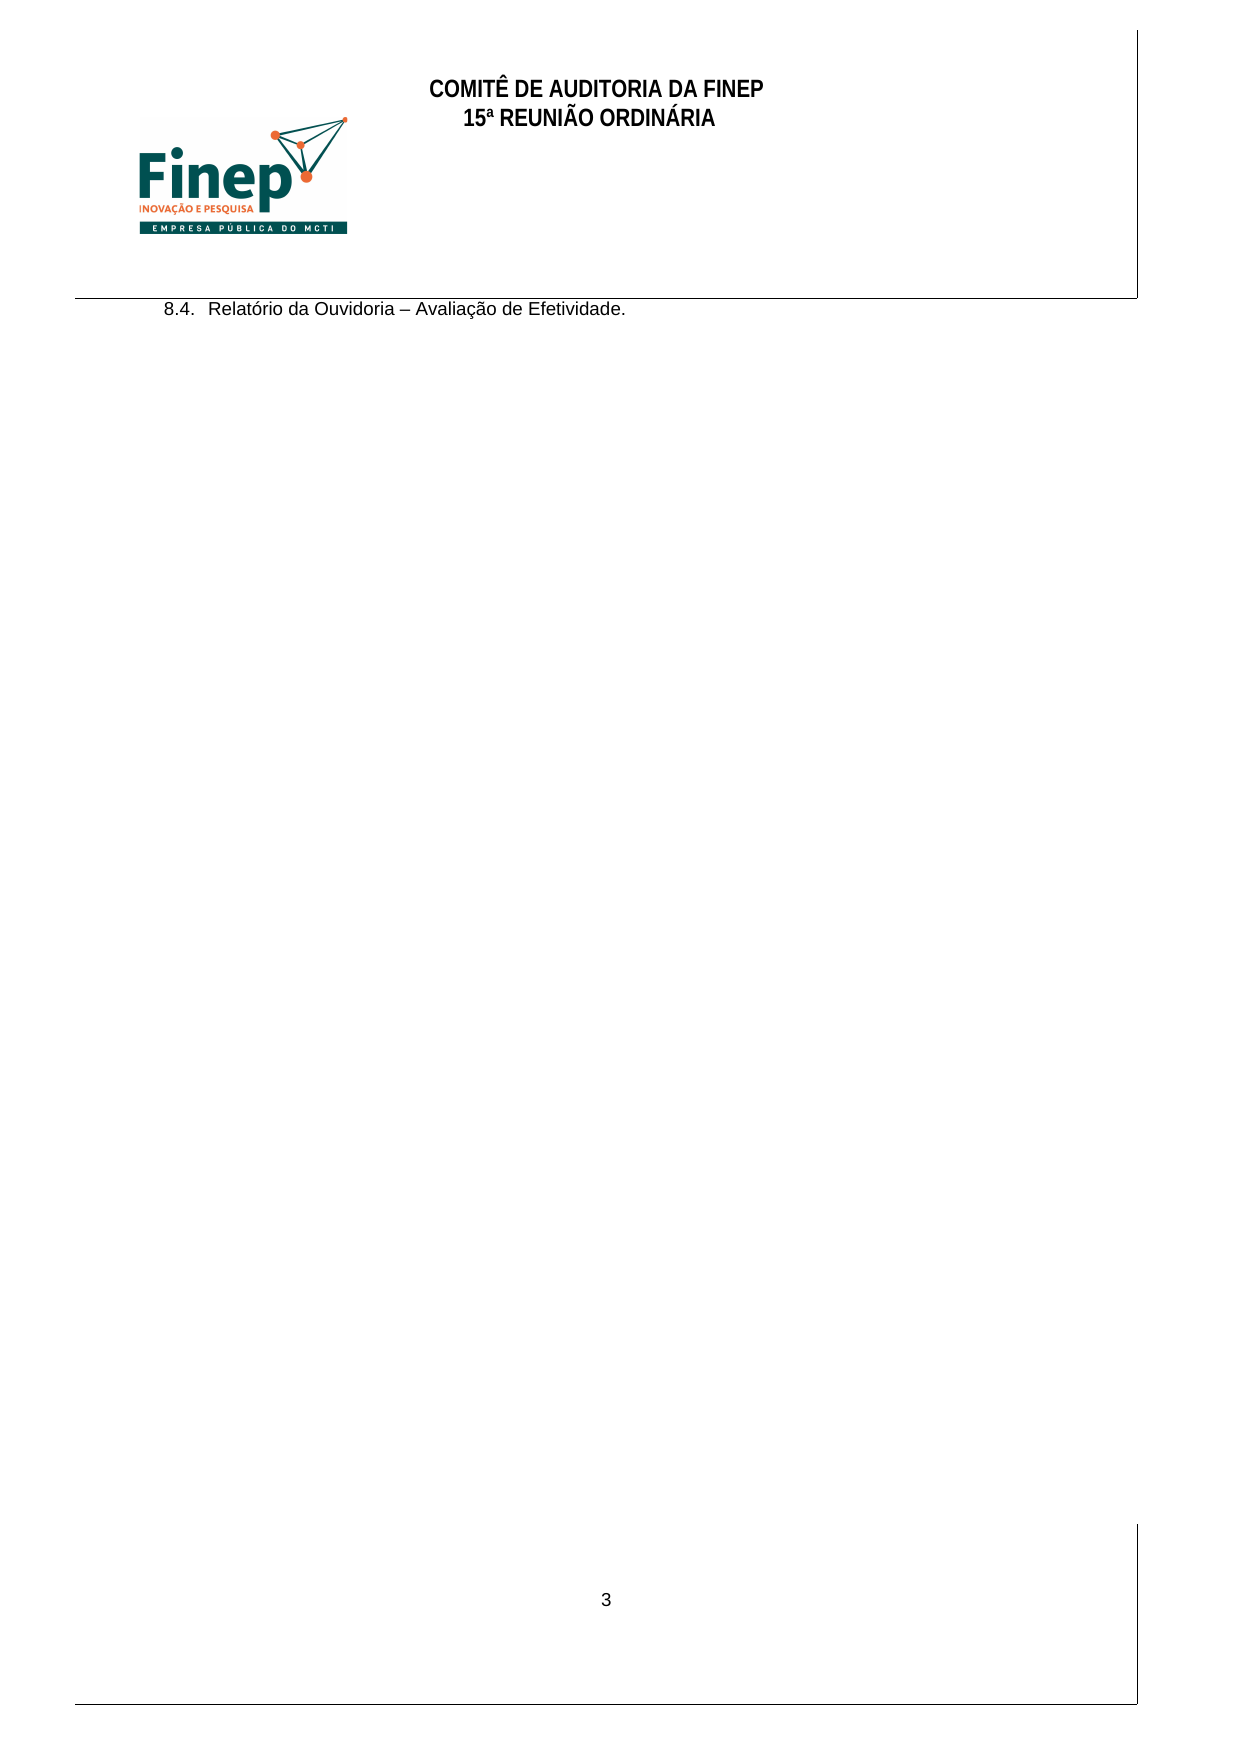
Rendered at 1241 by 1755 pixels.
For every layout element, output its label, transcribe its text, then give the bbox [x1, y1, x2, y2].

list Relatório da Ouvidoria – Avaliação de Efetividade. [164, 298, 1123, 319]
